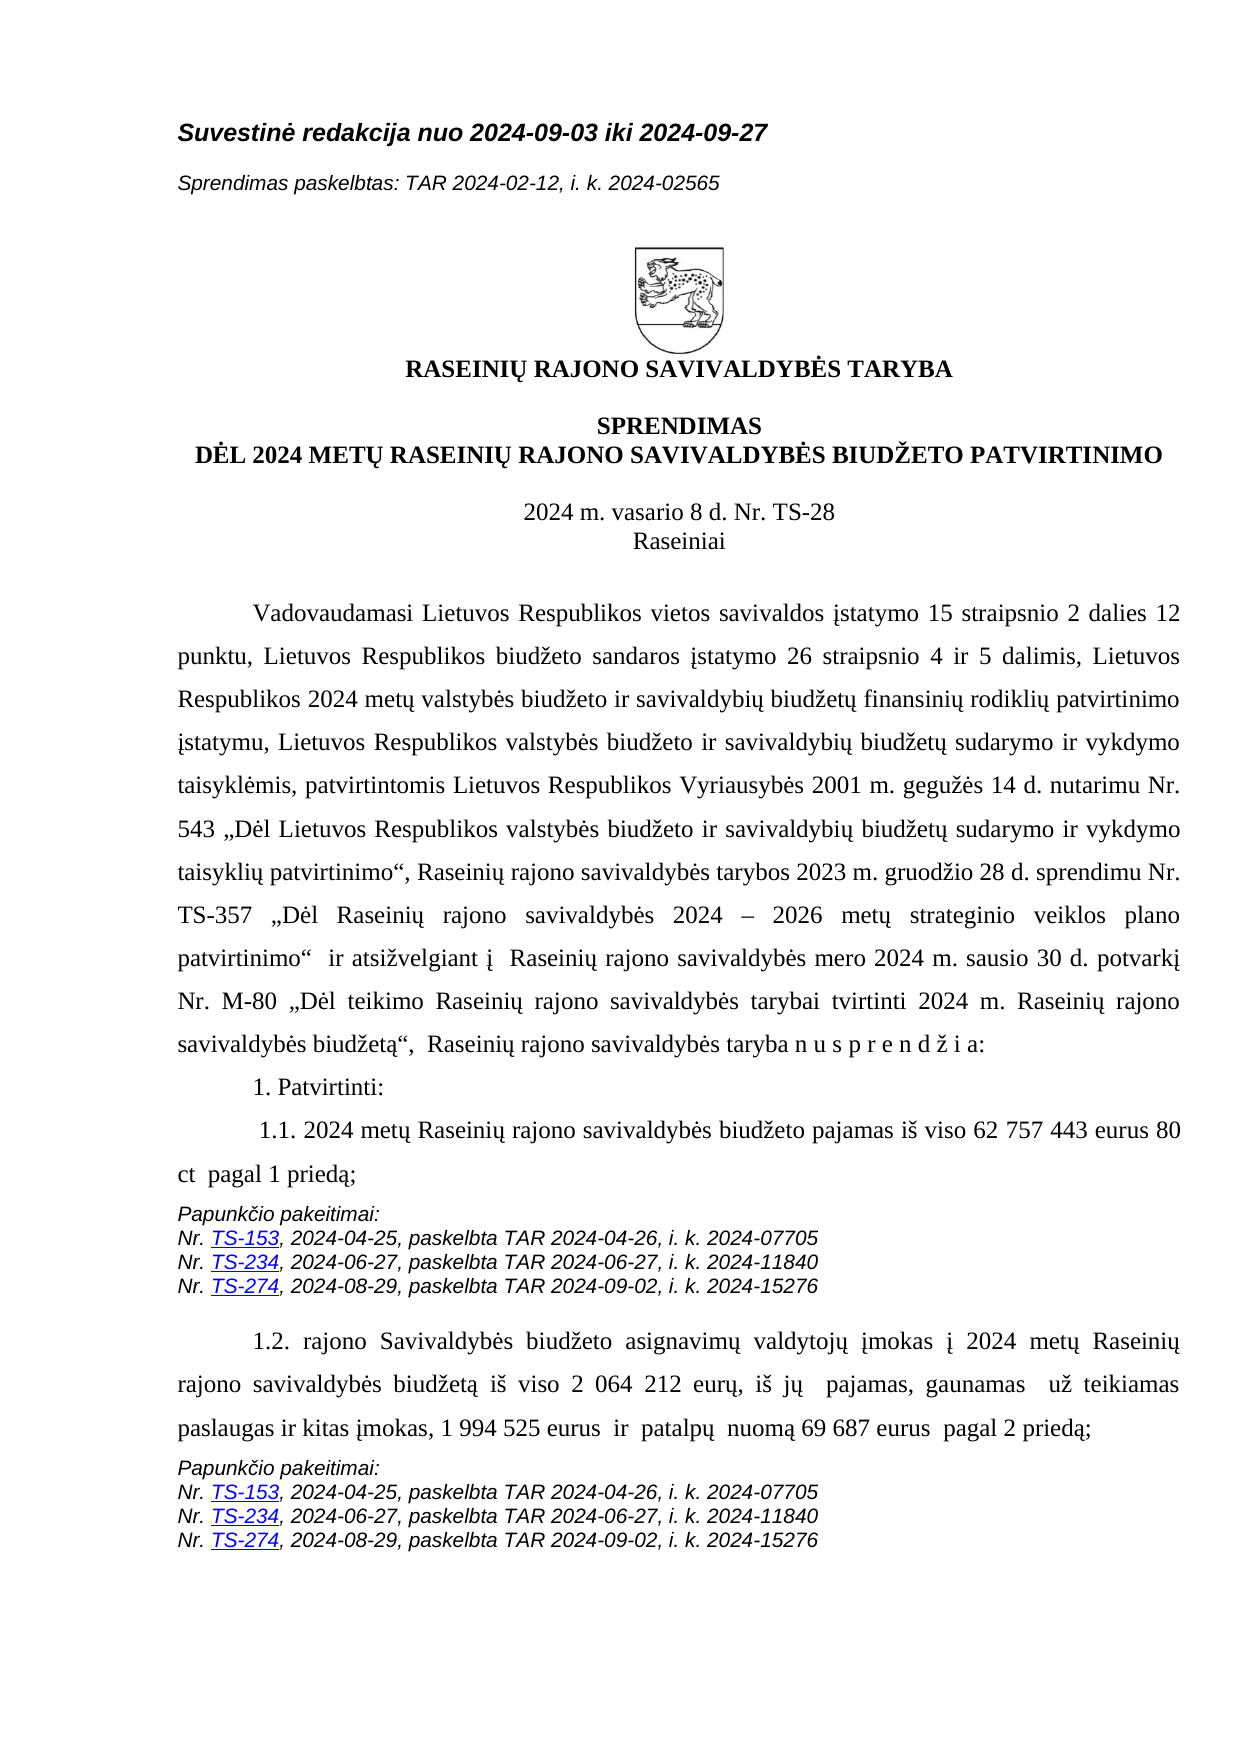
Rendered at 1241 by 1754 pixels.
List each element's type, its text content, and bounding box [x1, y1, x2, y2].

text Nr. TS-234, 2024-06-27, paskelbta TAR 2024-06-27, i. k. 2024-11840 [177, 1504, 1181, 1528]
text Papunkčio pakeitimai: [177, 1202, 1181, 1226]
text Papunkčio pakeitimai: [177, 1456, 1181, 1480]
text 1.1. 2024 metų Raseinių rajono savivaldybės biudžeto pajamas iš viso 62 757 443 eurus 80 ct pagal 1 priedą; [177, 1116, 1181, 1187]
text Nr. TS-234, 2024-06-27, paskelbta TAR 2024-06-27, i. k. 2024-11840 [177, 1250, 1181, 1274]
text RASEINIŲ RAJONO SAVIVALDYBĖS TARYBA [177, 354, 1181, 382]
text Nr. TS-153, 2024-04-25, paskelbta TAR 2024-04-26, i. k. 2024-07705 [177, 1226, 1181, 1250]
text 1.2. rajono Savivaldybės biudžeto asignavimų valdytojų įmokas į 2024 metų Raseinių rajono savivaldybės biudžetą iš viso 2 064 212 eurų, iš jų pajamas, gaunamas už teikiamas paslaugas ir kitas įmokas, 1 994 525 eurus ir patalpų nuomą 69 687 eurus pagal 2 priedą; [177, 1326, 1181, 1441]
text Nr. TS-274, 2024-08-29, paskelbta TAR 2024-09-02, i. k. 2024-15276 [177, 1274, 1181, 1298]
text Sprendimas paskelbtas: TAR 2024-02-12, i. k. 2024-02565 [177, 171, 1181, 195]
text DĖL 2024 METŲ RASEINIŲ RAJONO SAVIVALDYBĖS BIUDŽETO PATVIRTINIMO [177, 440, 1181, 469]
text SPRENDIMAS [177, 411, 1181, 440]
text Suvestinė redakcija nuo 2024-09-03 iki 2024-09-27 [177, 118, 1181, 147]
text Nr. TS-153, 2024-04-25, paskelbta TAR 2024-04-26, i. k. 2024-07705 [177, 1480, 1181, 1504]
text 1. Patvirtinti: [177, 1072, 1181, 1101]
text Raseiniai [177, 526, 1181, 555]
text 2024 m. vasario 8 d. Nr. TS-28 [177, 497, 1181, 526]
text Vadovaudamasi Lietuvos Respublikos vietos savivaldos įstatymo 15 straipsnio 2 dalies 12 punktu, Lietuvos Respublikos biudžeto sandaros įstatymo 26 straipsnio 4 ir 5 dalimis, Lietuvos Respublikos 2024 metų valstybės biudžeto ir savivaldybių biudžetų finansinių rodiklių patvirtinimo įstatymu, Lietuvos Respublikos valstybės biudžeto ir savivaldybių biudžetų sudarymo ir vykdymo taisyklėmis, patvirtintomis Lietuvos Respublikos Vyriausybės 2001 m. gegužės 14 d. nutarimu Nr. 543 „Dėl Lietuvos Respublikos valstybės biudžeto ir savivaldybių biudžetų sudarymo ir vykdymo taisyklių patvirtinimo“, Raseinių rajono savivaldybės tarybos 2023 m. gruodžio 28 d. sprendimu Nr. TS-357 „Dėl Raseinių rajono savivaldybės 2024 – 2026 metų strateginio veiklos plano patvirtinimo“ ir atsižvelgiant į Raseinių rajono savivaldybės mero 2024 m. sausio 30 d. potvarkį Nr. M-80 „Dėl teikimo Raseinių rajono savivaldybės tarybai tvirtinti 2024 m. Raseinių rajono savivaldybės biudžetą“, Raseinių rajono savivaldybės taryba n u s p r e n d ž i a: [177, 598, 1181, 1058]
text Nr. TS-274, 2024-08-29, paskelbta TAR 2024-09-02, i. k. 2024-15276 [177, 1528, 1181, 1552]
